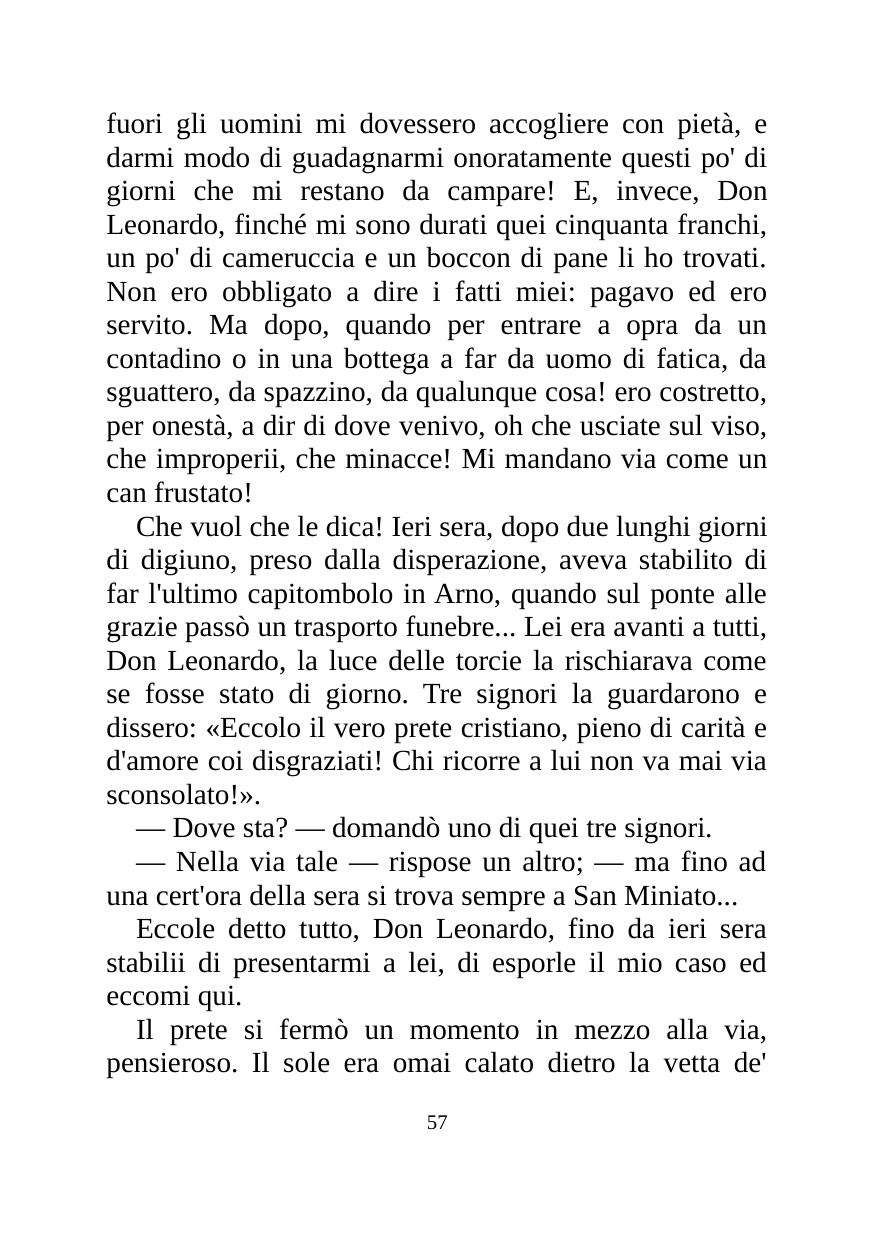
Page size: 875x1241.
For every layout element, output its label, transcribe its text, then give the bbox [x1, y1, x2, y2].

text Che vuol che le dica! Ieri sera, dopo due lunghi giorni di digiuno, preso dalla disperazione, aveva stabilito di far l'ultimo capitombolo in Arno, quando sul ponte alle grazie passò un trasporto funebre... Lei era avanti a tutti, Don Leonardo, la luce delle torcie la rischiarava come se fosse stato di giorno. Tre signori la guardarono e dissero: «Eccolo il vero prete cristiano, pieno di carità e d'amore coi disgraziati! Chi ricorre a lui non va mai via sconsolato!». [106, 509, 768, 811]
text — Nella via tale — rispose un altro; — ma fino ad una cert'ora della sera si trova sempre a San Miniato... [106, 844, 768, 911]
text fuori gli uomini mi dovessero accogliere con pietà, e darmi modo di guadagnarmi onoratamente questi po' di giorni che mi restano da campare! E, invece, Don Leonardo, finché mi sono durati quei cinquanta franchi, un po' di cameruccia e un boccon di pane li ho trovati. Non ero obbligato a dire i fatti miei: pagavo ed ero servito. Ma dopo, quando per entrare a opra da un contadino o in una bottega a far da uomo di fatica, da sguattero, da spazzino, da qualunque cosa! ero costretto, per onestà, a dir di dove venivo, oh che usciate sul viso, che improperii, che minacce! Mi mandano via come un can frustato! [106, 106, 768, 509]
text Il prete si fermò un momento in mezzo alla via, pensieroso. Il sole era omai calato dietro la vetta de' [106, 1012, 768, 1079]
text — Dove sta? — domandò uno di quei tre signori. [106, 811, 768, 844]
text Eccole detto tutto, Don Leonardo, fino da ieri sera stabilii di presentarmi a lei, di esporle il mio caso ed eccomi qui. [106, 911, 768, 1012]
